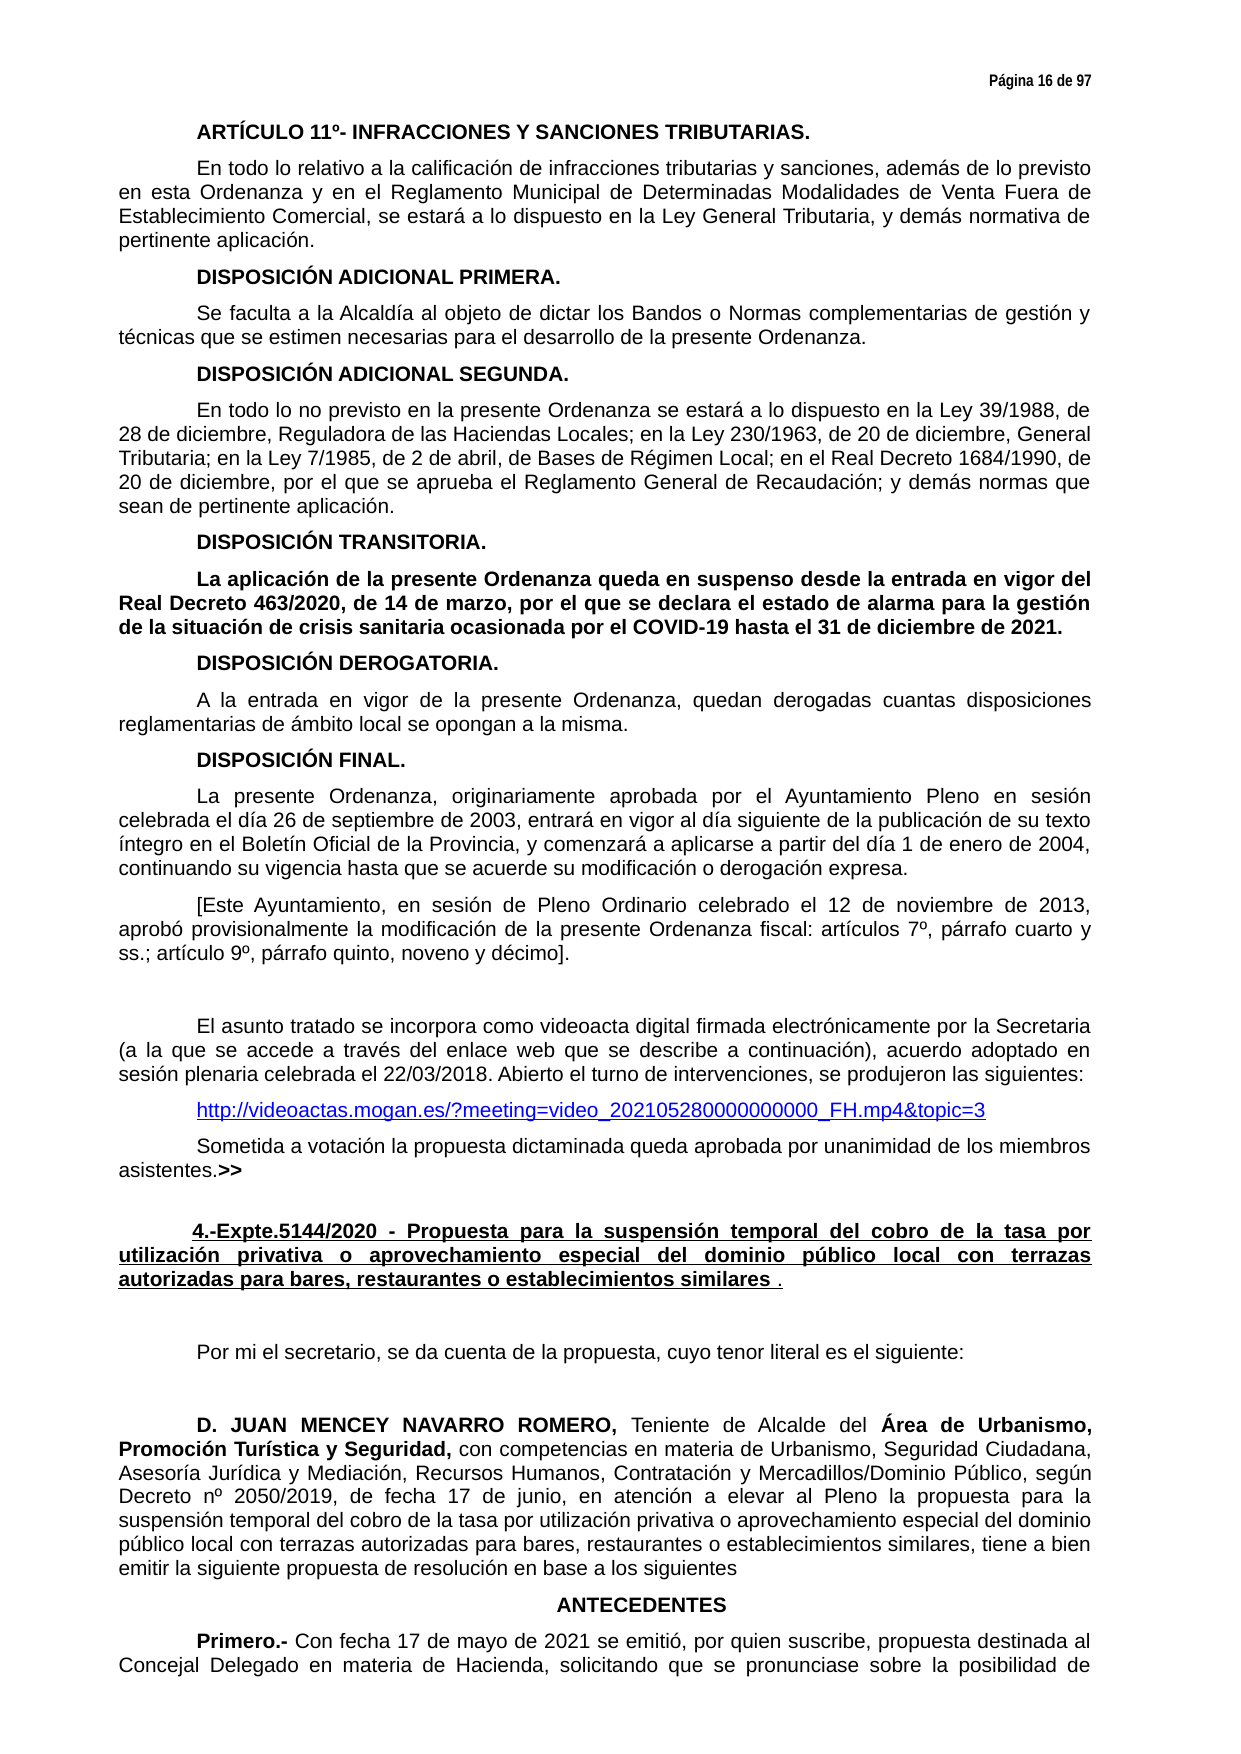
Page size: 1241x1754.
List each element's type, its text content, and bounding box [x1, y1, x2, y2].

text El asunto tratado se incorpora como videoacta digital firmada electrónicamente por la Secretaria (a la que se accede a través del enlace web que se describe a continuación), acuerdo adoptado en sesión plenaria celebrada el 22/03/2018. Abierto el turno de intervenciones, se produjeron las siguientes: [118, 1013, 1092, 1085]
text La presente Ordenanza, originariamente aprobada por el Ayuntamiento Pleno en sesión celebrada el día 26 de septiembre de 2003, entrará en vigor al día siguiente de la publicación de su texto íntegro en el Boletín Oficial de la Provincia, y comenzará a aplicarse a partir del día 1 de enero de 2004, continuando su vigencia hasta que se acuerde su modificación o derogación expresa. [118, 784, 1092, 880]
text En todo lo no previsto en la presente Ordenanza se estará a lo dispuesto en la Ley 39/1988, de 28 de diciembre, Reguladora de las Haciendas Locales; en la Ley 230/1963, de 20 de diciembre, General Tributaria; en la Ley 7/1985, de 2 de abril, de Bases de Régimen Local; en el Real Decreto 1684/1990, de 20 de diciembre, por el que se aprueba el Reglamento General de Recaudación; y demás normas que sean de pertinente aplicación. [118, 398, 1092, 518]
text 4.-Expte.5144/2020 - Propuesta para la suspensión temporal del cobro de la tasa por utilización privativa o aprovechamiento especial del dominio público local con terrazas [118, 1195, 1092, 1264]
text DISPOSICIÓN DEROGATORIA. [118, 651, 1092, 675]
text DISPOSICIÓN ADICIONAL SEGUNDA. [118, 361, 1092, 385]
text DISPOSICIÓN TRANSITORIA. [118, 530, 1092, 554]
text autorizadas para bares, restaurantes o establecimientos similares . [118, 1265, 1092, 1291]
text A la entrada en vigor de la presente Ordenanza, quedan derogadas cuantas disposiciones reglamentarias de ámbito local se opongan a la misma. [118, 687, 1092, 735]
text Sometida a votación la propuesta dictaminada queda aprobada por unanimidad de los miembros asistentes.>> [118, 1134, 1092, 1182]
text ARTÍCULO 11º- INFRACCIONES Y SANCIONES TRIBUTARIAS. [118, 120, 1092, 144]
text [Este Ayuntamiento, en sesión de Pleno Ordinario celebrado el 12 de noviembre de 2013, aprobó provisionalmente la modificación de la presente Ordenanza fiscal: artículos 7º, párrafo cuarto y ss.; artículo 9º, párrafo quinto, noveno y décimo]. [118, 893, 1092, 964]
text http://videoactas.mogan.es/?meeting=video_202105280000000000_FH.mp4&topic=3 [118, 1098, 1092, 1122]
text D. JUAN MENCEY NAVARRO ROMERO, Teniente de Alcalde del Área de Urbanismo, Promoción Turística y Seguridad, con competencias en materia de Urbanismo, Seguridad Ciudadana, Asesoría Jurídica y Mediación, Recursos Humanos, Contratación y Mercadillos/Dominio Público, según Decreto nº 2050/2019, de fecha 17 de junio, en atención a elevar al Pleno la propuesta para la suspensión temporal del cobro de la tasa por utilización privativa o aprovechamiento especial del dominio público local con terrazas autorizadas para bares, restaurantes o establecimientos similares, tiene a bien emitir la siguiente propuesta de resolución en base a los siguientes [118, 1412, 1092, 1580]
text DISPOSICIÓN FINAL. [118, 748, 1092, 772]
text Por mi el secretario, se da cuenta de la propuesta, cuyo tenor literal es el siguiente: [118, 1339, 1092, 1363]
text En todo lo relativo a la calificación de infracciones tributarias y sanciones, además de lo previsto en esta Ordenanza y en el Reglamento Municipal de Determinadas Modalidades de Venta Fuera de Establecimiento Comercial, se estará a lo dispuesto en la Ley General Tributaria, y demás normativa de pertinente aplicación. [118, 156, 1092, 252]
text Se faculta a la Alcaldía al objeto de dictar los Bandos o Normas complementarias de gestión y técnicas que se estimen necesarias para el desarrollo de la presente Ordenanza. [118, 301, 1092, 349]
text DISPOSICIÓN ADICIONAL PRIMERA. [118, 264, 1092, 288]
text La aplicación de la presente Ordenanza queda en suspenso desde la entrada en vigor del Real Decreto 463/2020, de 14 de marzo, por el que se declara el estado de alarma para la gestión de la situación de crisis sanitaria ocasionada por el COVID-19 hasta el 31 de diciembre de 2021. [118, 567, 1092, 638]
text Primero.- Con fecha 17 de mayo de 2021 se emitió, por quien suscribe, propuesta destinada al Concejal Delegado en materia de Hacienda, solicitando que se pronunciase sobre la posibilidad de [118, 1629, 1092, 1677]
text ANTECEDENTES [118, 1593, 1092, 1617]
